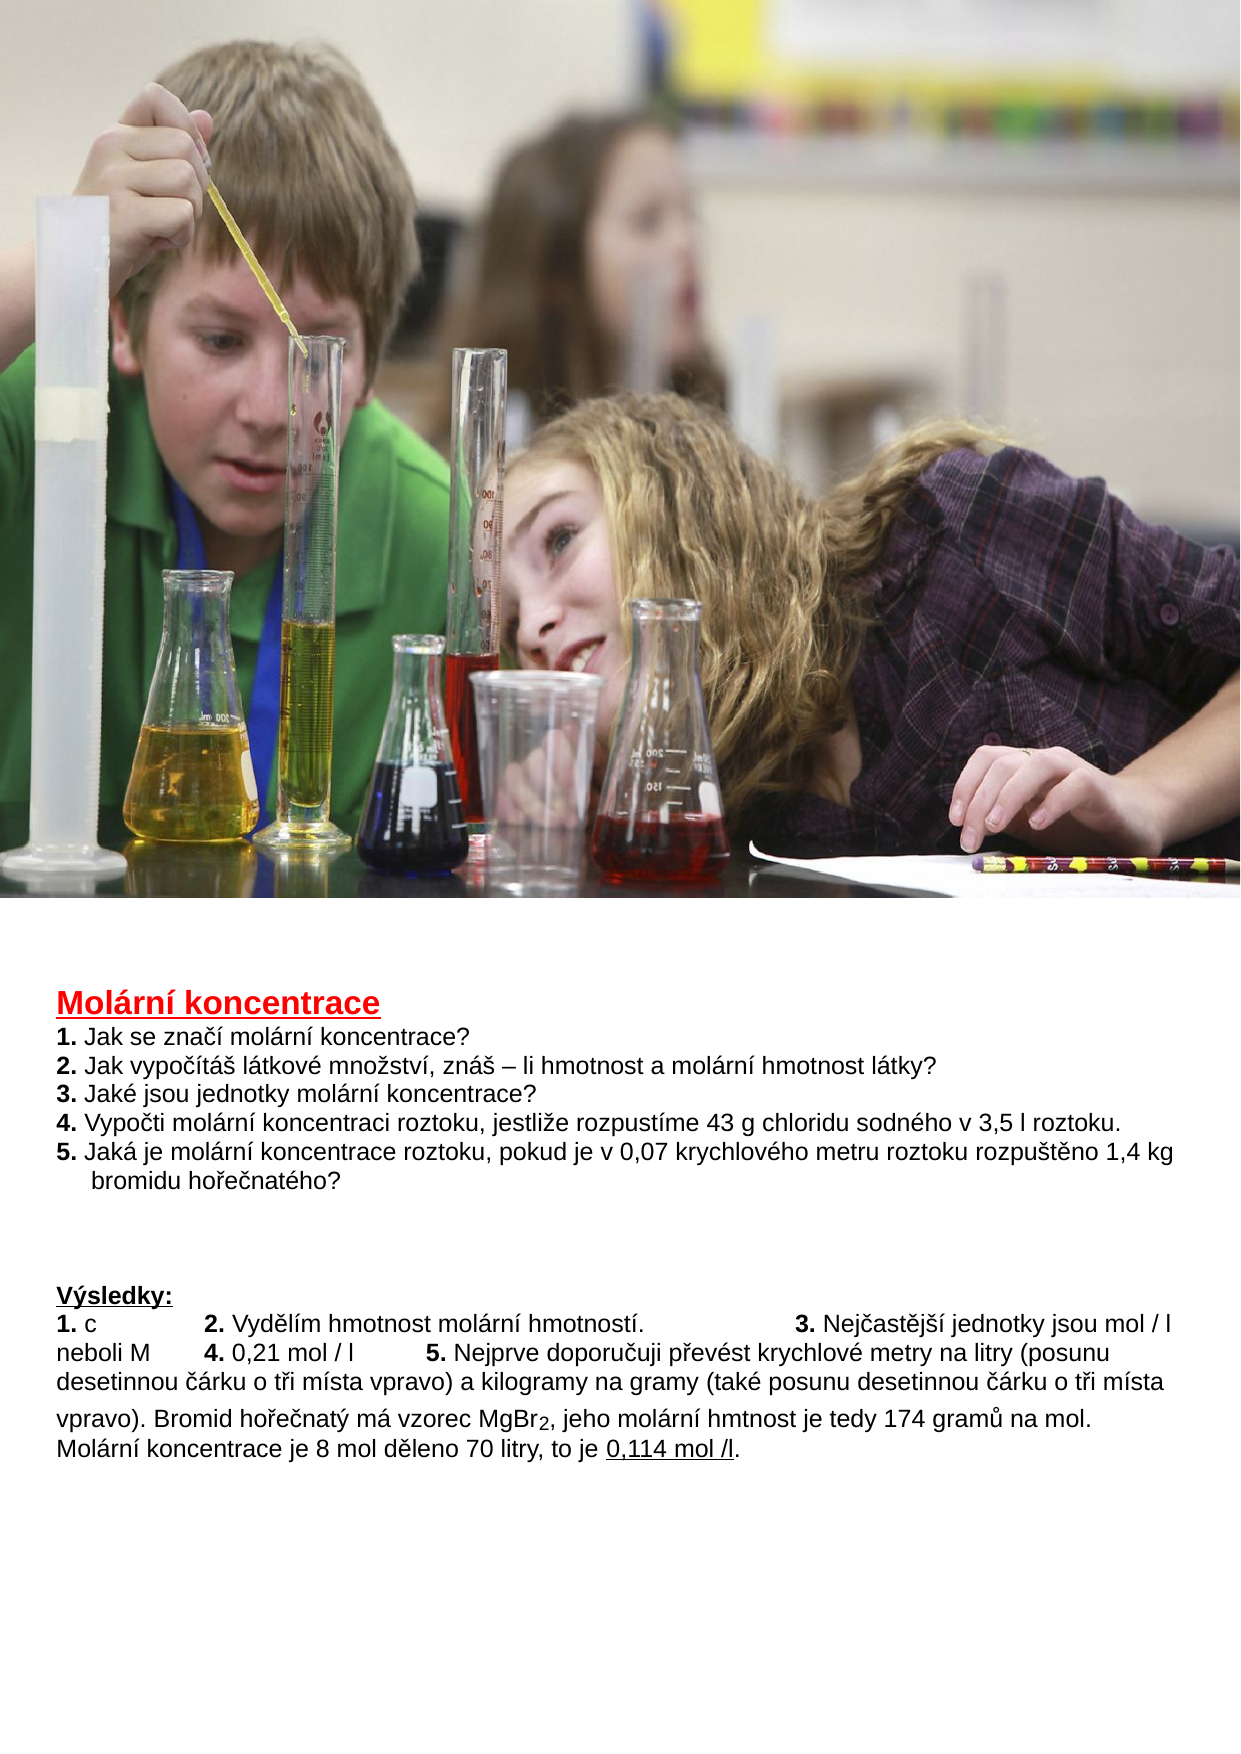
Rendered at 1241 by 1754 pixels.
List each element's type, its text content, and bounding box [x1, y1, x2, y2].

text bromidu hořečnatého? [56, 1166, 1175, 1194]
text 2. Jak vypočítáš látkové množství, znáš – li hmotnost a molární hmotnost látky? [56, 1051, 1175, 1079]
text 4. Vypočti molární koncentraci roztoku, jestliže rozpustíme 43 g chloridu sodného v 3,5 l roztoku. [56, 1108, 1175, 1137]
text Výsledky: [56, 1281, 1175, 1309]
picture [0, 0, 1241, 898]
text 1. c 2. Vydělím hmotnost molární hmotností. 3. Nejčastější jednotky jsou mol / l neboli M 4. 0,21 mol / l 5. Nejprve doporučuji převést krychlové metry na litry (posunu desetinnou čárku o tři místa vpravo) a kilogramy na gramy (také posunu desetinnou čárku o tři místa vpravo). Bromid hořečnatý má vzorec MgBr2, jeho molární hmtnost je tedy 174 gramů na mol. Molární koncentrace je 8 mol děleno 70 litry, to je 0,114 mol /l. [56, 1309, 1175, 1463]
text Molární koncentrace [56, 983, 1175, 1022]
text 3. Jaké jsou jednotky molární koncentrace? [56, 1079, 1175, 1108]
text 1. Jak se značí molární koncentrace? [56, 1022, 1175, 1051]
text 5. Jaká je molární koncentrace roztoku, pokud je v 0,07 krychlového metru roztoku rozpuštěno 1,4 kg [56, 1137, 1175, 1166]
